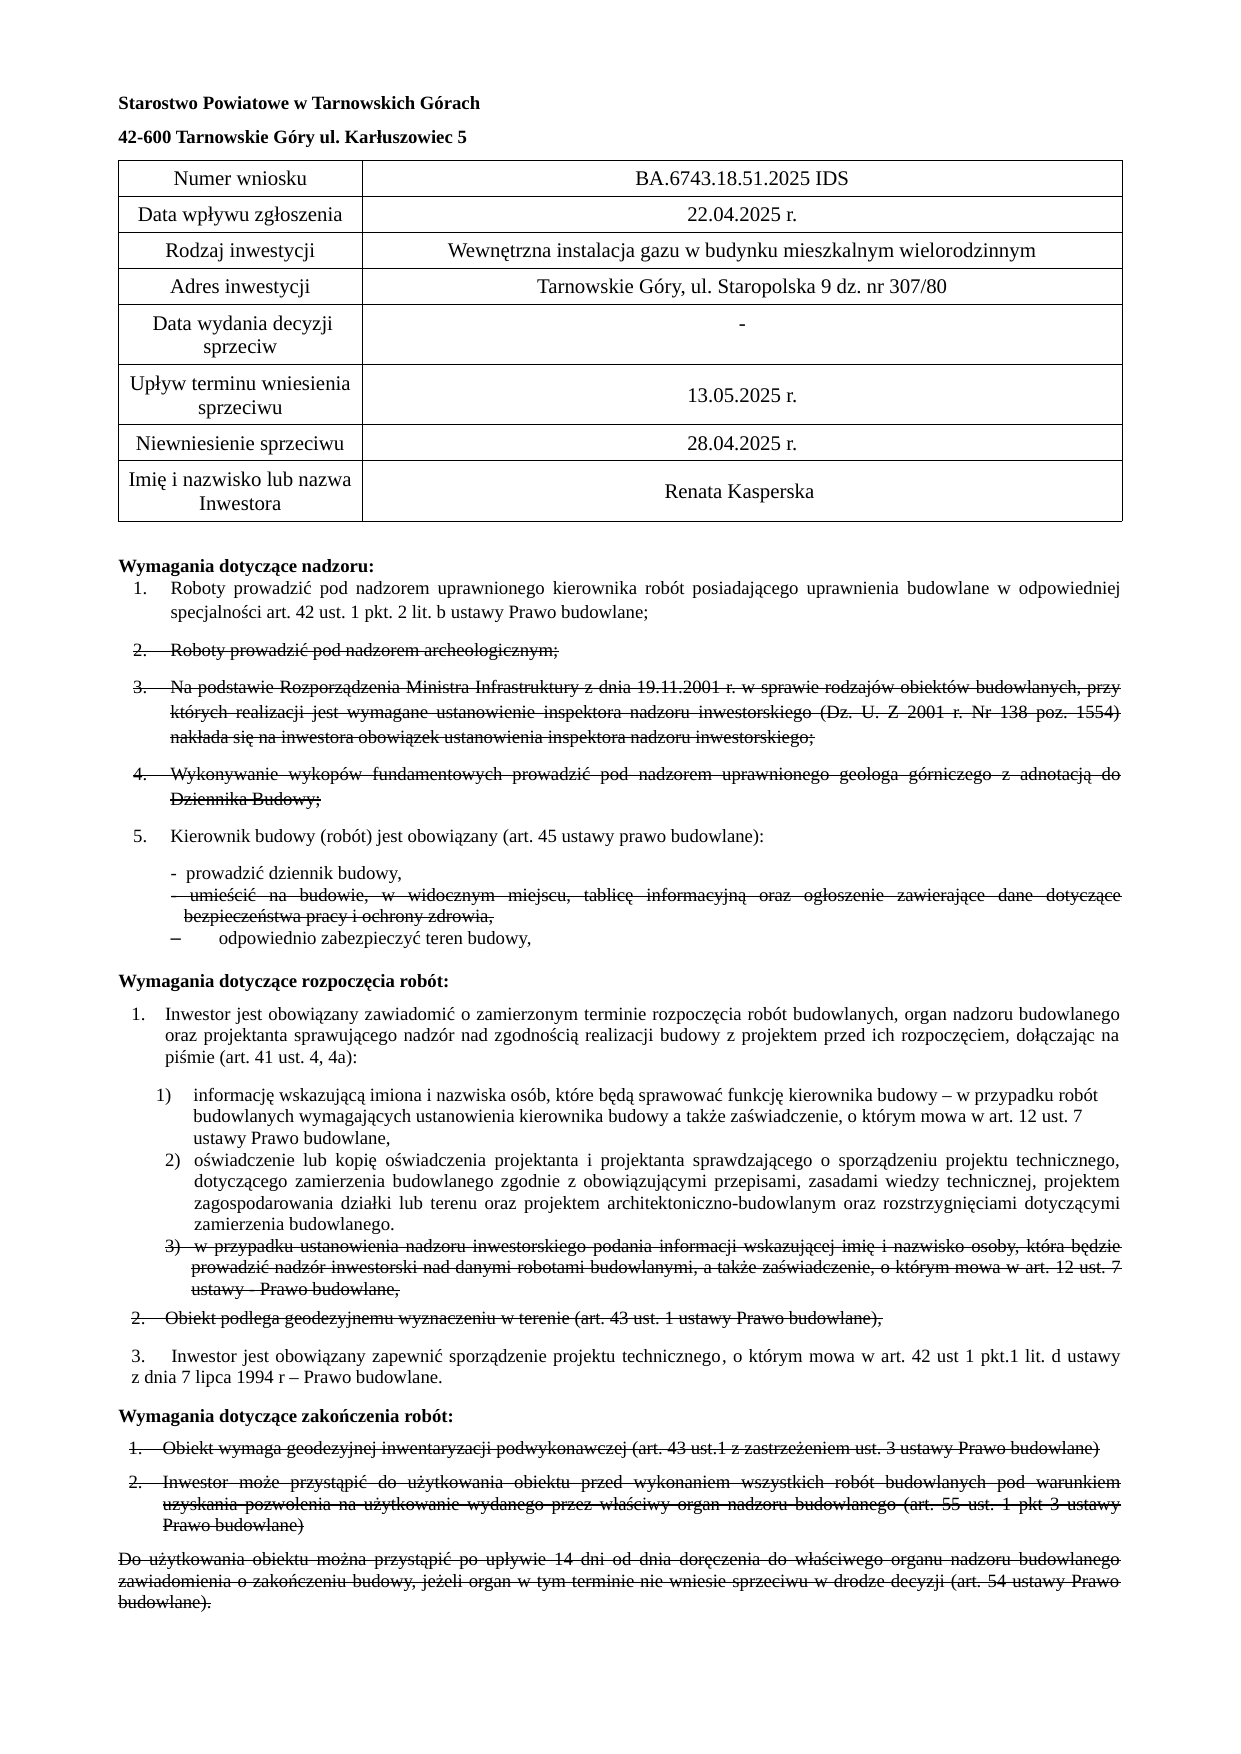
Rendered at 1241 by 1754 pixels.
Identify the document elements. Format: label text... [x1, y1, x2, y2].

list Roboty prowadzić pod nadzorem archeologicznym; [133, 639, 1122, 660]
table_cell 22.04.2025 r. [363, 197, 1122, 232]
table_header Numer wniosku [119, 161, 362, 196]
list Kierownik budowy (robót) jest obowiązany (art. 45 ustawy prawo budowlane): [133, 825, 1122, 847]
text Wymagania dotyczące zakończenia robót: [118, 1405, 1122, 1426]
text Do użytkowania obiektu można przystąpić po upływie 14 dni od dnia doręczenia do właściwego organu nadzoru budowlanego zawiadomienia o zakończeniu budowy, jeżeli organ w tym terminie nie wniesie sprzeciwu w drodze decyzji (art. 54 ustawy Prawo budowlane). [118, 1548, 1122, 1613]
list Na podstawie Rozporządzenia Ministra Infrastruktury z dnia 19.11.2001 r. w sprawie rodzajów obiektów budowlanych, przy których realizacji jest wymagane ustanowienie inspektora nadzoru inwestorskiego (Dz. U. Z 2001 r. Nr 138 poz. 1554) nakłada się na inwestora obowiązek ustanowienia inspektora nadzoru inwestorskiego; [133, 676, 1122, 747]
table_cell Renata Kasperska [363, 461, 1122, 521]
list Wykonywanie wykopów fundamentowych prowadzić pod nadzorem uprawnionego geologa górniczego z adnotacją do Dziennika Budowy; [133, 763, 1122, 809]
text Starostwo Powiatowe w Tarnowskich Górach [118, 92, 1122, 113]
list Obiekt podlega geodezyjnemu wyznaczeniu w terenie (art. 43 ust. 1 ustawy Prawo budowlane), [131, 1307, 1122, 1328]
table_cell Wewnętrzna instalacja gazu w budynku mieszkalnym wielorodzinnym [363, 233, 1122, 268]
table_cell Data wydania decyzji sprzeciw [119, 305, 362, 364]
list informację wskazującą imiona i nazwiska osób, które będą sprawować funkcję kierownika budowy – w przypadku robót budowlanych wymagających ustanowienia kierownika budowy a także zaświadczenie, o którym mowa w art. 12 ust. 7 ustawy Prawo budowlane, [156, 1084, 1122, 1148]
table_cell Rodzaj inwestycji [119, 233, 362, 268]
text - umieścić na budowie, w widocznym miejscu, tablicę informacyjną oraz ogłoszenie zawierające dane dotyczące bezpieczeństwa pracy i ochrony zdrowia, [171, 897, 1122, 927]
list Inwestor może przystąpić do użytkowania obiektu przed wykonaniem wszystkich robót budowlanych pod warunkiem uzyskania pozwolenia na użytkowanie wydanego przez właściwy organ nadzoru budowlanego (art. 55 ust. 1 pkt 3 ustawy Prawo budowlane) [128, 1471, 1122, 1536]
table_header BA.6743.18.51.2025 IDS [363, 161, 1122, 196]
table_cell Data wpływu zgłoszenia [119, 197, 362, 232]
table_cell - [363, 305, 1122, 364]
text 3) w przypadku ustanowienia nadzoru inwestorskiego podania informacji wskazującej imię i nazwisko osoby, która będzie prowadzić nadzór inwestorski nad danymi robotami budowlanymi, a także zaświadczenie, o którym mowa w art. 12 ust. 7 ustawy - Prawo budowlane, [165, 1248, 1122, 1299]
table_cell Upływ terminu wniesienia sprzeciwu [119, 365, 362, 424]
list odpowiednio zabezpieczyć teren budowy, [170, 927, 1122, 948]
text 3. Inwestor jest obowiązany zapewnić sporządzenie projektu technicznego, o którym mowa w art. 42 ust 1 pkt.1 lit. d ustawy z dnia 7 lipca 1994 r – Prawo budowlane. [131, 1345, 1122, 1388]
list Obiekt wymaga geodezyjnej inwentaryzacji podwykonawczej (art. 43 ust.1 z zastrzeżeniem ust. 3 ustawy Prawo budowlane) [128, 1437, 1122, 1458]
list oświadczenie lub kopię oświadczenia projektanta i projektanta sprawdzającego o sporządzeniu projektu technicznego, dotyczącego zamierzenia budowlanego zgodnie z obowiązującymi przepisami, zasadami wiedzy technicznej, projektem zagospodarowania działki lub terenu oraz projektem architektoniczno-budowlanym oraz rozstrzygnięciami dotyczącymi zamierzenia budowlanego. [165, 1148, 1122, 1235]
text 42-600 Tarnowskie Góry ul. Karłuszowiec 5 [118, 126, 1122, 147]
table_cell Tarnowskie Góry, ul. Staropolska 9 dz. nr 307/80 [363, 269, 1122, 304]
list Roboty prowadzić pod nadzorem uprawnionego kierownika robót posiadającego uprawnienia budowlane w odpowiedniej specjalności art. 42 ust. 1 pkt. 2 lit. b ustawy Prawo budowlane; [133, 577, 1122, 623]
table_cell Adres inwestycji [119, 269, 362, 304]
text 3) w przypadku ustanowienia nadzoru inwestorskiego podania informacji wskazującej imię i nazwisko osoby, która będzie prowadzić nadzór inwestorski nad danymi robotami budowlanymi, a także zaświadczenie, o którym mowa w art. 12 ust. 7 ustawy - Prawo budowlane, [165, 1235, 1122, 1247]
table_cell Niewniesienie sprzeciwu [119, 425, 362, 460]
text Wymagania dotyczące nadzoru: [118, 555, 1122, 577]
text - prowadzić dziennik budowy, [170, 862, 1122, 884]
table_cell Imię i nazwisko lub nazwa Inwestora [119, 461, 362, 521]
list Inwestor jest obowiązany zawiadomić o zamierzonym terminie rozpoczęcia robót budowlanych, organ nadzoru budowlanego oraz projektanta sprawującego nadzór nad zgodnością realizacji budowy z projektem przed ich rozpoczęciem, dołączając na piśmie (art. 41 ust. 4, 4a): [131, 1002, 1122, 1067]
table_cell 13.05.2025 r. [363, 365, 1122, 424]
table_cell 28.04.2025 r. [363, 425, 1122, 460]
text Wymagania dotyczące rozpoczęcia robót: [118, 970, 1122, 992]
text - umieścić na budowie, w widocznym miejscu, tablicę informacyjną oraz ogłoszenie zawierające dane dotyczące bezpieczeństwa pracy i ochrony zdrowia, [171, 884, 1122, 896]
